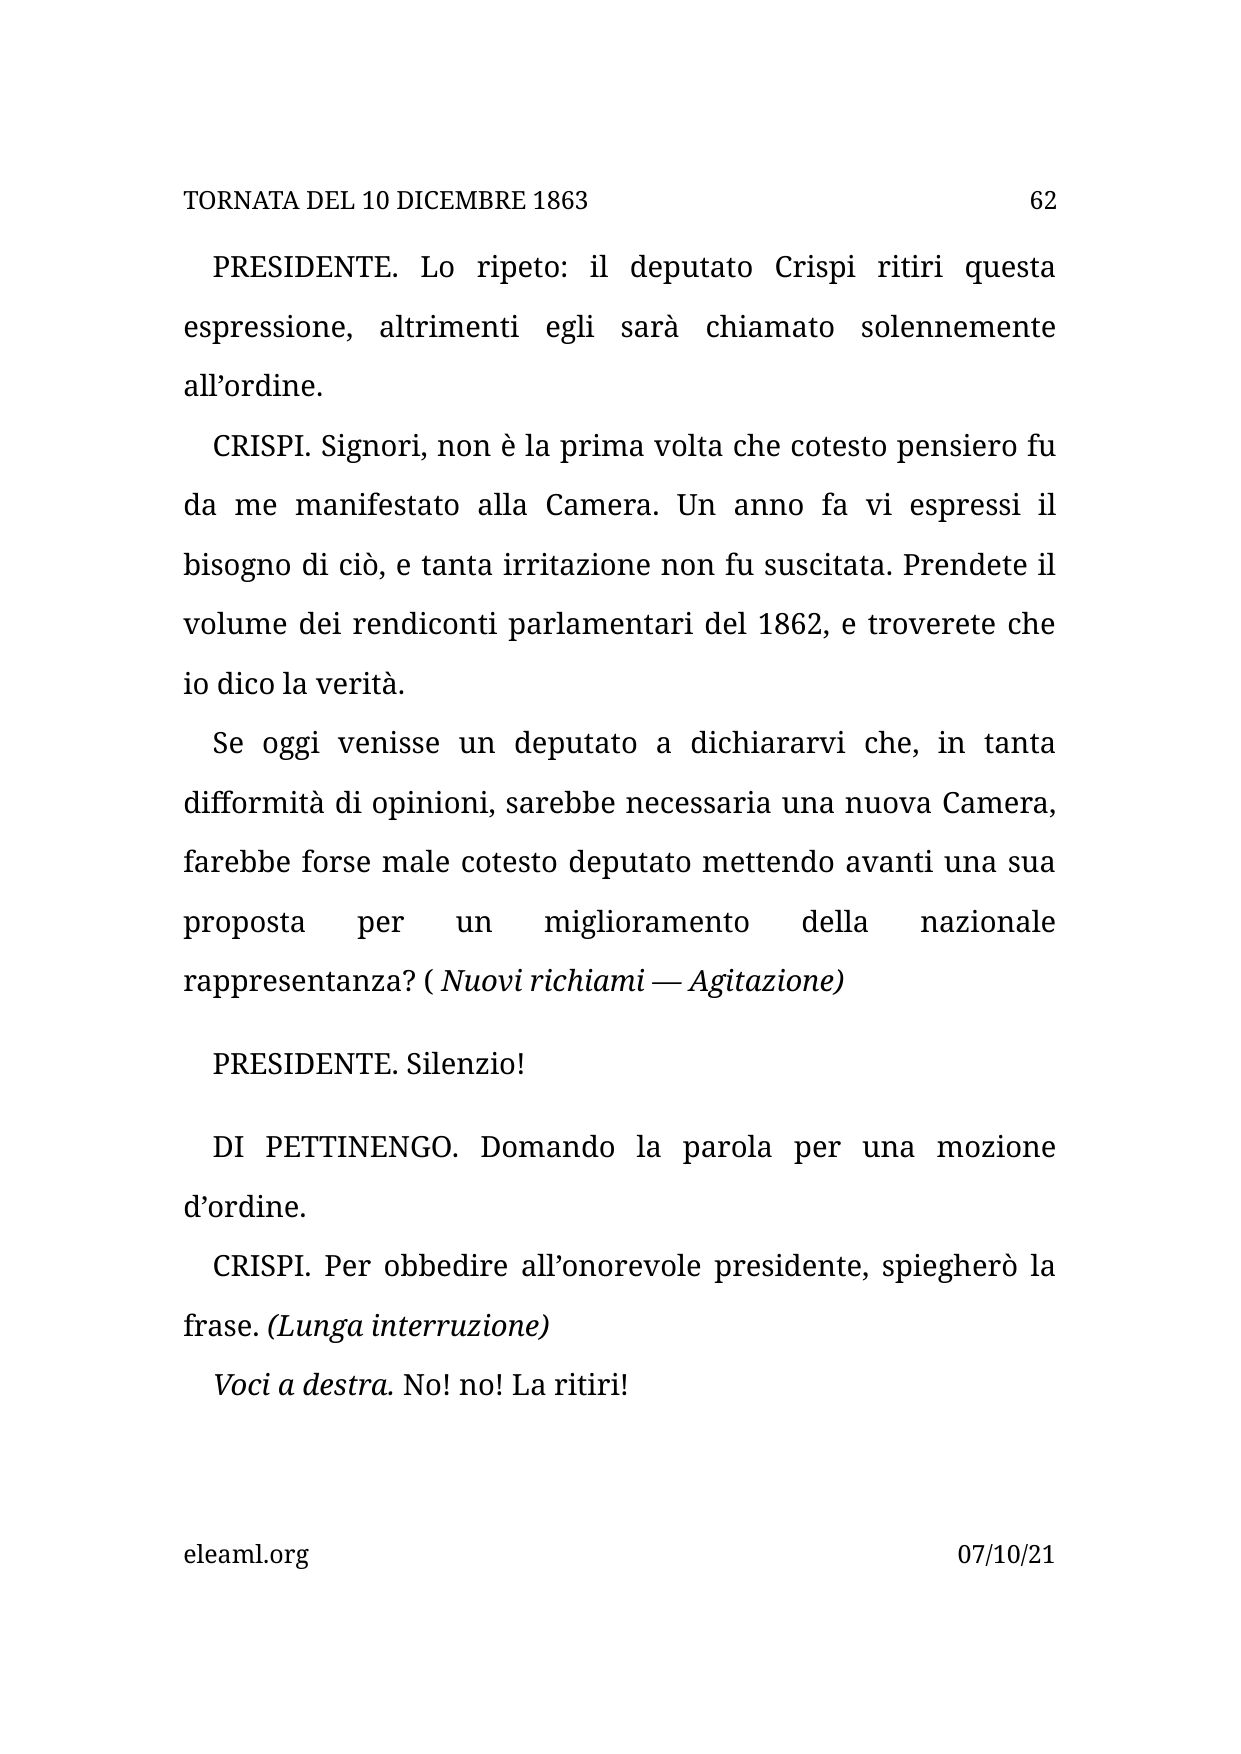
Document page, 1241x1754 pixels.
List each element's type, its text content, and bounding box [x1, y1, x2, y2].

text CRISPI. Per obbedire all’onorevole presidente, spiegherò la frase. (Lunga interruzione) [183, 1245, 1057, 1344]
text Voci a destra. No! no! La ritiri! [183, 1364, 1057, 1404]
text PRESIDENTE. Silenzio! [183, 1043, 1057, 1083]
text CRISPI. Signori, non è la prima volta che cotesto pensiero fu da me manifestato alla Camera. Un anno fa vi espressi il bisogno di ciò, e tanta irritazione non fu suscitata. Prendete il volume dei rendiconti parlamentari del 1862, e troverete che io dico la verità. [183, 425, 1057, 703]
text Se oggi venisse un deputato a dichiararvi che, in tanta difformità di opinioni, sarebbe necessaria una nuova Camera, farebbe forse male cotesto deputato mettendo avanti una sua proposta per un miglioramento della nazionale rappresentanza? ( Nuovi richiami — Agitazione) [183, 722, 1057, 1000]
text DI PETTINENGO. Domando la parola per una mozione d’ordine. [183, 1126, 1057, 1226]
text PRESIDENTE. Lo ripeto: il deputato Crispi ritiri questa espressione, altrimenti egli sarà chiamato solennemente all’ordine. [183, 247, 1057, 405]
